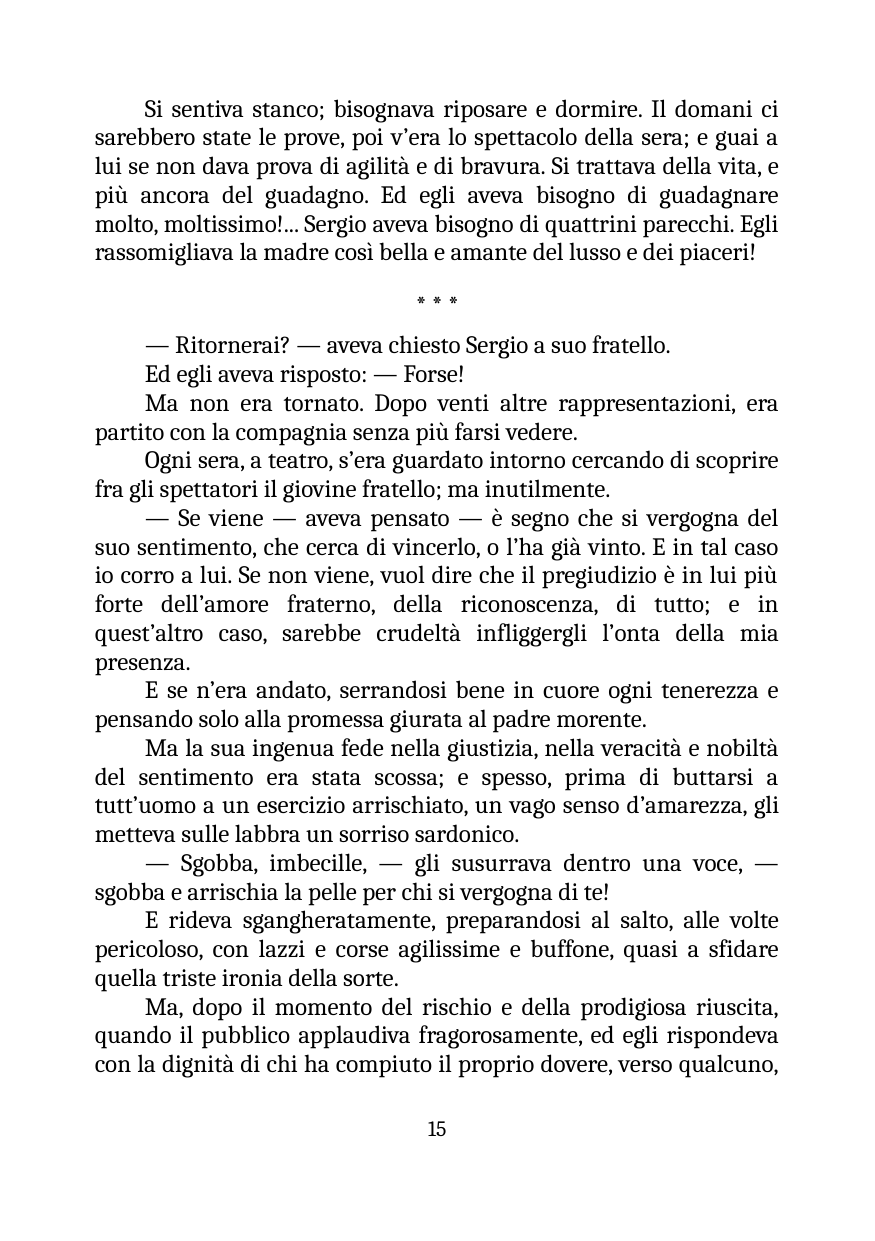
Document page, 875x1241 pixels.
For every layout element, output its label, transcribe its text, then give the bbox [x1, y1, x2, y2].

text — Ritornerai? — aveva chiesto Sergio a suo fratello. [94, 331, 779, 360]
text E rideva sgangheratamente, preparandosi al salto, alle volte pericoloso, con lazzi e corse agilissime e buffone, quasi a sfidare quella triste ironia della sorte. [94, 906, 779, 992]
text Ogni sera, a teatro, s’era guardato intorno cercando di scoprire fra gli spettatori il giovine fratello; ma inutilmente. [94, 446, 779, 504]
text Ma la sua ingenua fede nella giustizia, nella veracità e nobiltà del sentimento era stata scossa; e spesso, prima di buttarsi a tutt’uomo a un esercizio arrischiato, un vago senso d’amarezza, gli metteva sulle labbra un sorriso sardonico. [94, 734, 779, 849]
text Ed egli aveva risposto: — Forse! [94, 360, 779, 389]
text — Se viene — aveva pensato — è segno che si vergogna del suo sentimento, che cerca di vincerlo, o l’ha già vinto. E in tal caso io corro a lui. Se non viene, vuol dire che il pregiudizio è in lui più forte dell’amore fraterno, della riconoscenza, di tutto; e in quest’altro caso, sarebbe crudeltà infliggergli l’onta della mia presenza. [94, 504, 779, 676]
text Ma, dopo il momento del rischio e della prodigiosa riuscita, quando il pubblico applaudiva fragorosamente, ed egli rispondeva con la dignità di chi ha compiuto il proprio dovere, verso qualcuno, [94, 992, 779, 1079]
text — Sgobba, imbecille, — gli susurrava dentro una voce, — sgobba e arrischia la pelle per chi si vergogna di te! [94, 849, 779, 906]
text * * * [94, 291, 779, 319]
text Ma non era tornato. Dopo venti altre rappresentazioni, era partito con la compagnia senza più farsi vedere. [94, 389, 779, 446]
text E se n’era andato, serrandosi bene in cuore ogni tenerezza e pensando solo alla promessa giurata al padre morente. [94, 676, 779, 734]
text Si sentiva stanco; bisognava riposare e dormire. Il domani ci sarebbero state le prove, poi v’era lo spettacolo della sera; e guai a lui se non dava prova di agilità e di bravura. Si trattava della vita, e più ancora del guadagno. Ed egli aveva bisogno di guadagnare molto, moltissimo!... Sergio aveva bisogno di quattrini parecchi. Egli rassomigliava la madre così bella e amante del lusso e dei piaceri! [94, 94, 779, 267]
